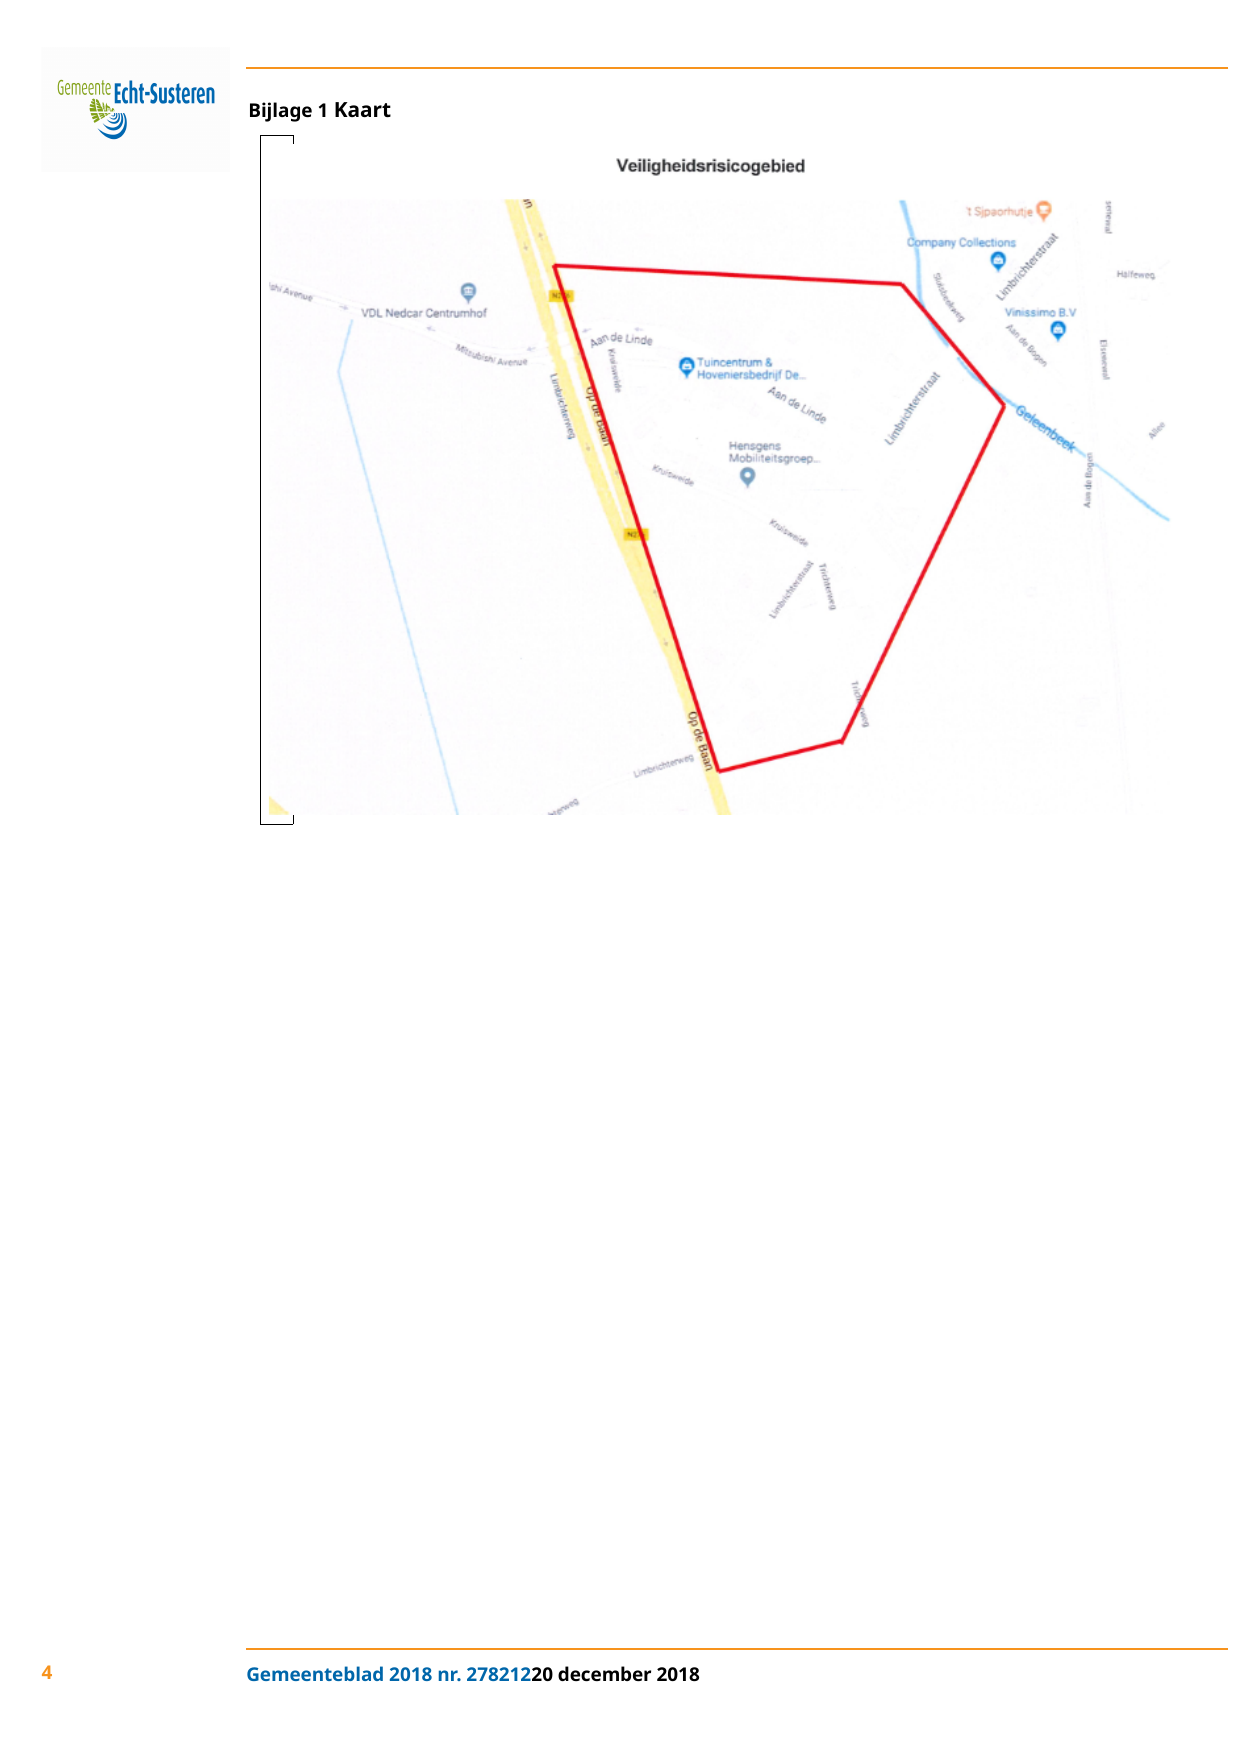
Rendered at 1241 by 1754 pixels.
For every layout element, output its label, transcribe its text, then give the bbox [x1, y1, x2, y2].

picture [41, 47, 231, 172]
picture [268, 144, 1173, 815]
text Bijlage 1 Kaart [248, 95, 1152, 123]
